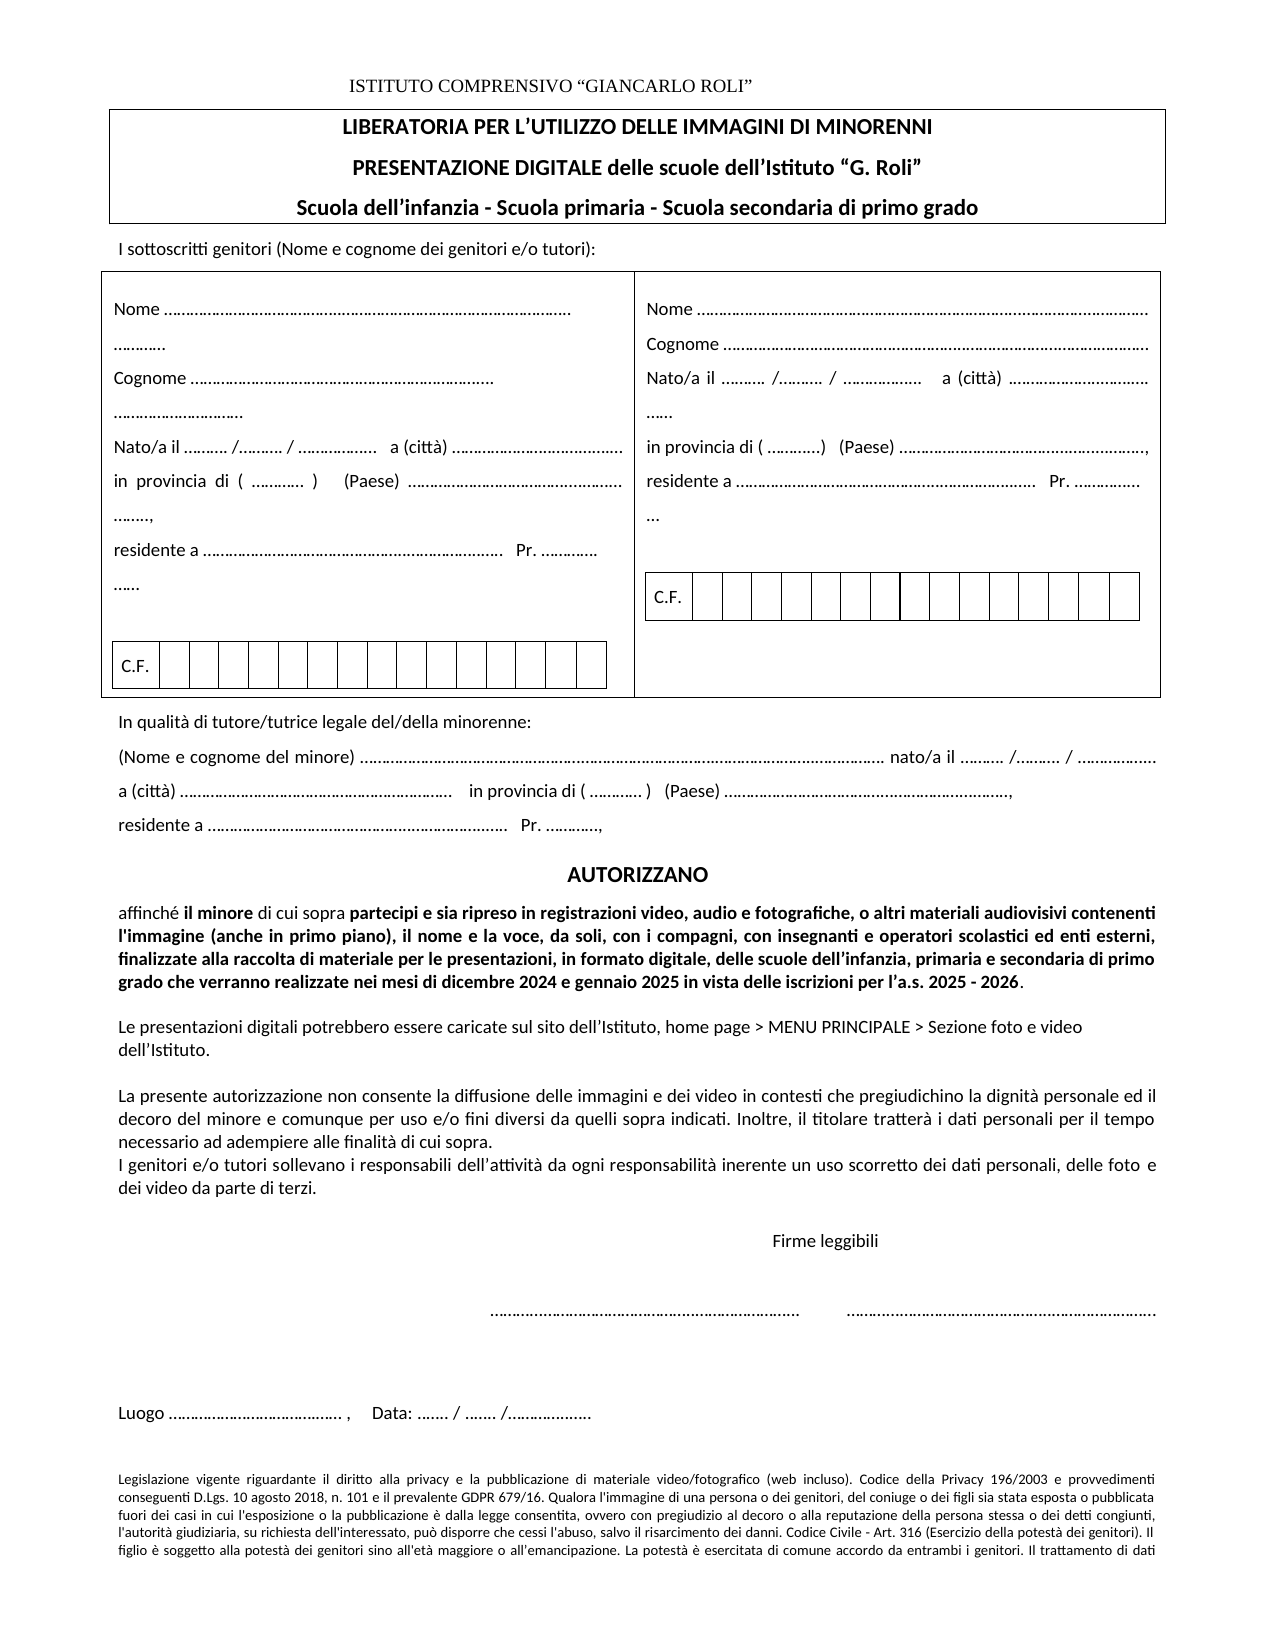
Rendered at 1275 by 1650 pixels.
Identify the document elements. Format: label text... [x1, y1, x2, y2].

table_header [782, 573, 811, 619]
table_header [487, 642, 515, 688]
table_header [960, 573, 989, 619]
table_header [990, 573, 1018, 619]
table_header C.F. [646, 573, 692, 619]
text (Nome e cognome del minore) ……………………………………………………………………….…………………..……………. nato/a il ………. /………. / ……………... a (città) ……………………………………………………… in provincia di ( ………… ) (Paese) ………………………………...……………...…….., [118, 745, 1157, 802]
text La presente autorizzazione non consente la diffusione delle immagini e dei video in contesti che pregiudichino la dignità personale ed il decoro del minore e comunque per uso e/o fini diversi da quelli sopra indicati. Inoltre, il titolare tratterà i dati personali per il tempo necessario ad adempiere alle finalità di cui sopra. [118, 1084, 1157, 1153]
table_header [812, 573, 840, 619]
table_header [219, 642, 248, 688]
table_header [1049, 573, 1078, 619]
table_header [368, 642, 396, 688]
text Firme leggibili [443, 1229, 1157, 1252]
table_header [516, 642, 545, 688]
text Legislazione vigente riguardante il diritto alla privacy e la pubblicazione di materiale video/fotografico (web incluso). Codice della Privacy 196/2003 e provvedimenti conseguenti D.Lgs. 10 agosto 2018, n. 101 e il prevalente GDPR 679/16. Qualora l'immagine di una persona o dei genitori, del coniuge o dei figli sia stata esposta o pubblicata fuori dei casi in cui l'esposizione o la pubblicazione è dalla legge consentita, ovvero con pregiudizio al decoro o alla reputazione della persona stessa o dei detti congiunti, l'autorità giudiziaria, su richiesta dell'interessato, può disporre che cessi l'abuso, salvo il risarcimento dei danni. Codice Civile - Art. 316 (Esercizio della potestà dei genitori). Il figlio è soggetto alla potestà dei genitori sino all'età maggiore o all’emancipazione. La potestà è esercitata di comune accordo da entrambi i genitori. Il trattamento di dati [118, 1470, 1157, 1559]
table_header [427, 642, 456, 688]
table_header Nome ………………………………………………………………...……………..………… Cognome ………………………………………………..………………...………………… Nato/a il ………. /………. / ……………... a (città) .………………..…….….…… in provincia di ( ………...) (Paese) ………………………………...……...…….., residente a ………………………………………..……………..….. Pr. …………...… [635, 272, 1160, 697]
table_header [546, 642, 576, 688]
table_header [693, 573, 722, 619]
table_header [577, 642, 606, 688]
text AUTORIZZANO [118, 861, 1157, 888]
table_header [308, 642, 337, 688]
table_header [752, 573, 781, 619]
table_header [871, 573, 899, 619]
table_header [723, 573, 751, 619]
table_header [190, 642, 218, 688]
text PRESENTAZIONE DIGITALE delle scuole dell’Istituto “G. Roli” [110, 149, 1165, 181]
table_header [279, 642, 307, 688]
table_header Nome …………………………………..……………………………………………..………… Cognome …………………………………………………………....………………………… Nato/a il ………. /………. / ……………... a (città) …………………..……...….… in provincia di ( ………… ) (Paese) ………………………………....……...…….., residente a ………………………………………..……………..….. Pr. ………….…… [102, 272, 634, 697]
text I sottoscritti genitori (Nome e cognome dei genitori e/o tutori): [118, 237, 1157, 260]
text affinché il minore di cui sopra partecipi e sia ripreso in registrazioni video, audio e fotografiche, o altri materiali audiovisivi contenenti l'immagine (anche in primo piano), il nome e la voce, da soli, con i compagni, con insegnanti e operatori scolastici ed enti esterni, finalizzate alla raccolta di materiale per le presentazioni, in formato digitale, delle scuole dell’infanzia, primaria e secondaria di primo grado che verranno realizzate nei mesi di dicembre 2024 e gennaio 2025 in vista delle iscrizioni per l’a.s. 2025 - 2026. [118, 901, 1157, 993]
table_header C.F. [113, 642, 159, 688]
table_header [841, 573, 870, 619]
table_header [397, 642, 426, 688]
text Scuola dell’infanzia - Scuola primaria - Scuola secondaria di primo grado [110, 190, 1165, 223]
table_header [1110, 573, 1139, 619]
text Luogo …………………………….…… , Data: ..….. / ..….. /…………..….. [118, 1401, 1157, 1424]
table_header [1019, 573, 1048, 619]
text In qualità di tutore/tutrice legale del/della minorenne: [118, 711, 1157, 733]
table_header [901, 573, 929, 619]
text I genitori e/o tutori sollevano i responsabili dell’attività da ogni responsabilità inerente un uso scorretto dei dati personali, delle foto e dei video da parte di terzi. [118, 1153, 1157, 1199]
text ………...……………………………..…………………... ………...……………………………..…………………... [343, 1298, 1157, 1321]
text Le presentazioni digitali potrebbero essere caricate sul sito dell’Istituto, home page > MENU PRINCIPALE > Sezione foto e video dell’Istituto. [118, 1016, 1157, 1061]
table_header [1079, 573, 1109, 619]
text residente a ………………………………………..……………..….. Pr. …………, [118, 814, 1157, 837]
table_header [338, 642, 367, 688]
text LIBERATORIA PER L’UTILIZZO DELLE IMMAGINI DI MINORENNI [110, 110, 1165, 140]
table_header [930, 573, 959, 619]
table_header [249, 642, 278, 688]
table_header [160, 642, 189, 688]
table_header [457, 642, 486, 688]
